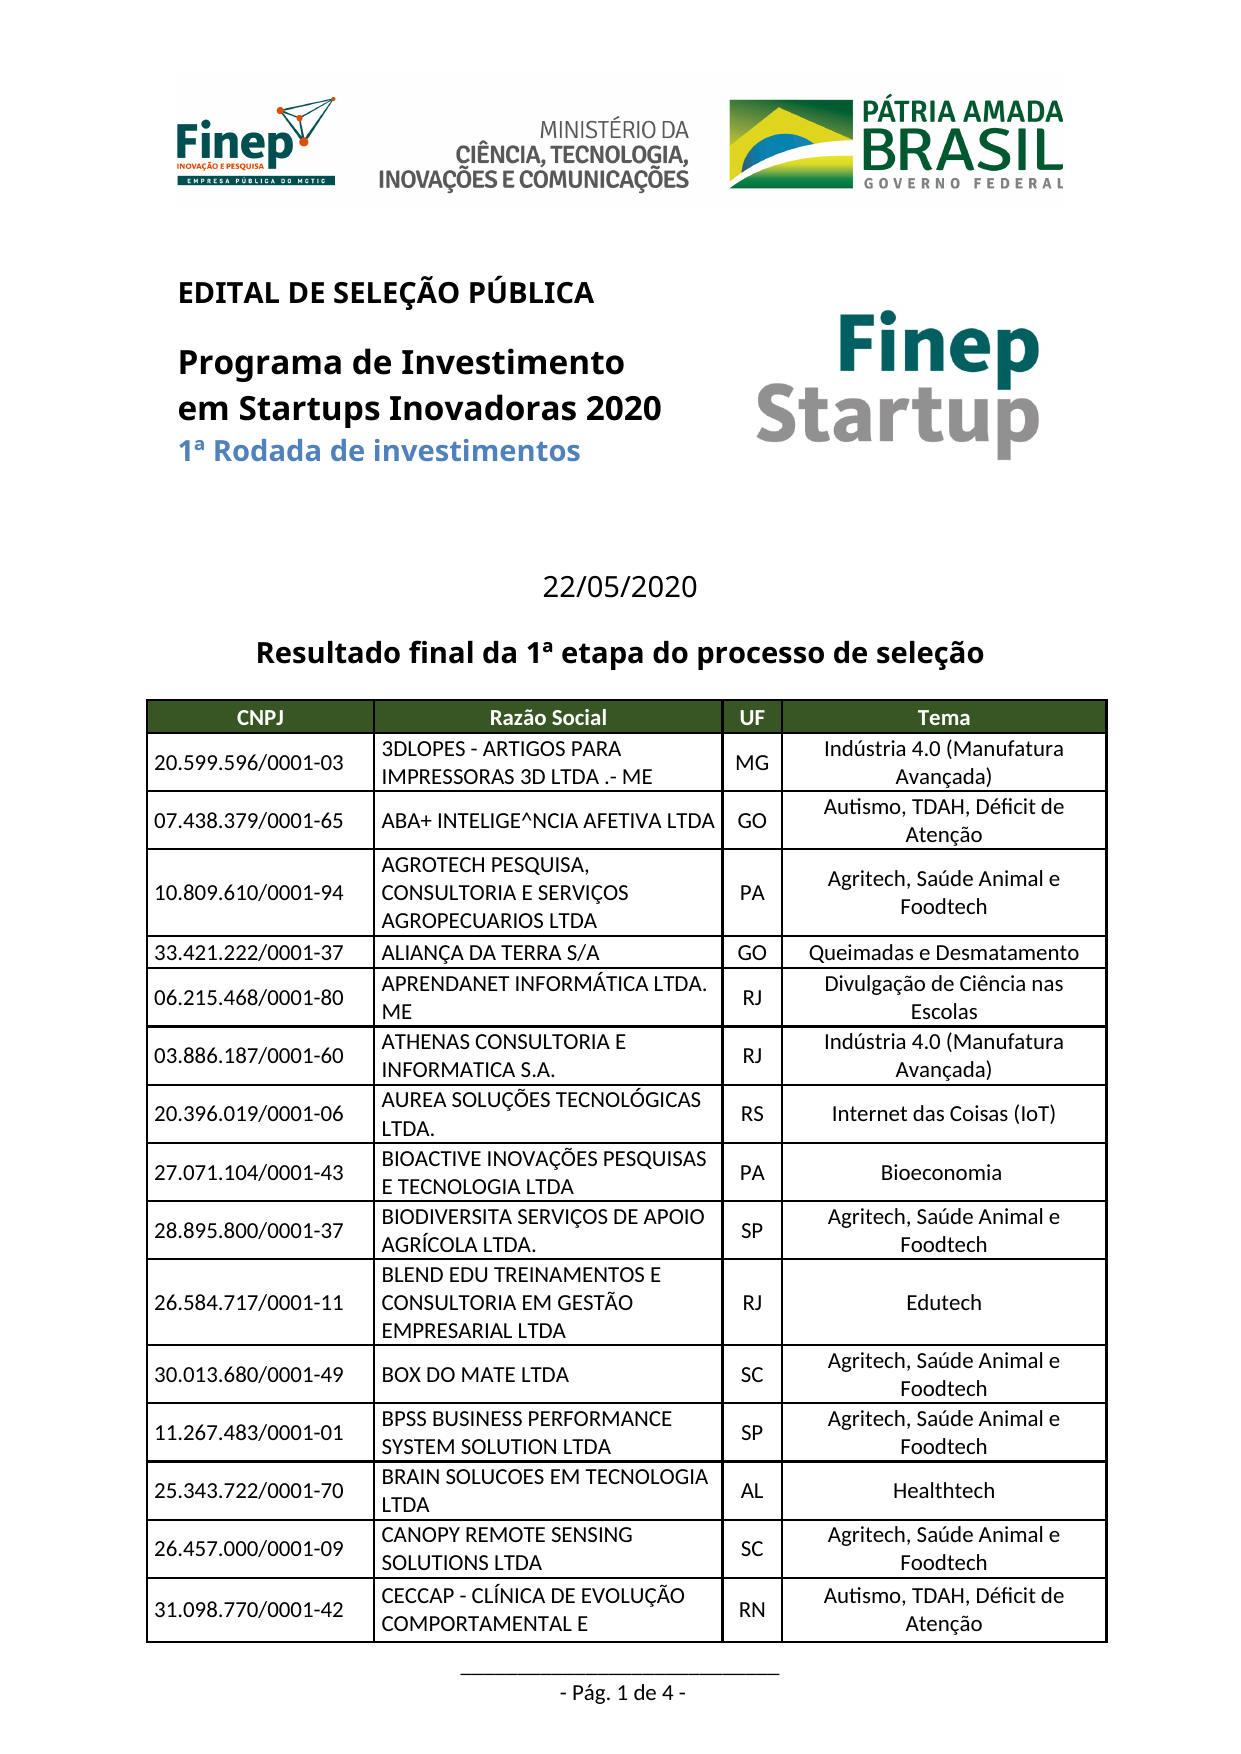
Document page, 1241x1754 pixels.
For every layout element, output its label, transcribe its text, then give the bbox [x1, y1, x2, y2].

table_cell 28.895.800/0001-37 [148, 1202, 373, 1258]
table_cell PA [724, 1144, 781, 1200]
table_cell GO [724, 937, 781, 967]
table_cell 33.421.222/0001-37 [148, 937, 373, 967]
table_cell 07.438.379/0001-65 [148, 792, 373, 848]
table_cell Indústria 4.0 (Manufatura Avançada) [783, 1028, 1105, 1083]
table_cell Healthtech [783, 1463, 1105, 1518]
table_cell RJ [724, 969, 781, 1025]
table_cell AL [724, 1463, 781, 1518]
table_header Tema [783, 701, 1105, 732]
table_cell 26.584.717/0001-11 [148, 1260, 373, 1344]
table_cell 31.098.770/0001-42 [148, 1579, 373, 1641]
table_cell 3DLOPES - ARTIGOS PARA IMPRESSORAS 3D LTDA .- ME [375, 734, 721, 790]
table_cell BIOACTIVE INOVAÇÕES PESQUISAS E TECNOLOGIA LTDA [375, 1144, 721, 1200]
table_cell 03.886.187/0001-60 [148, 1028, 373, 1083]
table_cell SC [724, 1346, 781, 1402]
table_cell Divulgação de Ciência nas Escolas [783, 969, 1105, 1025]
table_cell 30.013.680/0001-49 [148, 1346, 373, 1402]
text Programa de Investimento [177, 339, 739, 384]
table_cell Queimadas e Desmatamento [783, 937, 1105, 967]
text em Startups Inovadoras 2020 [177, 384, 739, 430]
table_cell Agritech, Saúde Animal e Foodtech [783, 1404, 1105, 1460]
table_cell ALIANÇA DA TERRA S/A [375, 937, 721, 967]
table_cell Agritech, Saúde Animal e Foodtech [783, 1202, 1105, 1258]
table_cell BLEND EDU TREINAMENTOS E CONSULTORIA EM GESTÃO EMPRESARIAL LTDA [375, 1260, 721, 1344]
table_cell BPSS BUSINESS PERFORMANCE SYSTEM SOLUTION LTDA [375, 1404, 721, 1460]
table_cell CANOPY REMOTE SENSING SOLUTIONS LTDA [375, 1521, 721, 1577]
table_cell 11.267.483/0001-01 [148, 1404, 373, 1460]
table_cell 20.599.596/0001-03 [148, 734, 373, 790]
table_cell Indústria 4.0 (Manufatura Avançada) [783, 734, 1105, 790]
table_cell RJ [724, 1028, 781, 1083]
table_cell 20.396.019/0001-06 [148, 1086, 373, 1142]
table_cell Autismo, TDAH, Déficit de Atenção [783, 1579, 1105, 1641]
table_cell Bioeconomia [783, 1144, 1105, 1200]
table_cell Edutech [783, 1260, 1105, 1344]
table_cell CECCAP - CLÍNICA DE EVOLUÇÃO COMPORTAMENTAL E [375, 1579, 721, 1641]
table_cell 27.071.104/0001-43 [148, 1144, 373, 1200]
table_cell APRENDANET INFORMÁTICA LTDA. ME [375, 969, 721, 1025]
table_cell Agritech, Saúde Animal e Foodtech [783, 1346, 1105, 1402]
table_cell 06.215.468/0001-80 [148, 969, 373, 1025]
table_cell BOX DO MATE LTDA [375, 1346, 721, 1402]
table_cell SC [724, 1521, 781, 1577]
table_cell AGROTECH PESQUISA, CONSULTORIA E SERVIÇOS AGROPECUARIOS LTDA [375, 850, 721, 934]
table_cell Agritech, Saúde Animal e Foodtech [783, 850, 1105, 934]
text 22/05/2020 [177, 566, 1063, 606]
table_cell Autismo, TDAH, Déficit de Atenção [783, 792, 1105, 848]
table_cell RS [724, 1086, 781, 1142]
table_cell BRAIN SOLUCOES EM TECNOLOGIA LTDA [375, 1463, 721, 1518]
table_cell ABA+ INTELIGE^NCIA AFETIVA LTDA [375, 792, 721, 848]
table_cell ATHENAS CONSULTORIA E INFORMATICA S.A. [375, 1028, 721, 1083]
text 1ª Rodada de investimentos [177, 430, 739, 469]
text Resultado final da 1ª etapa do processo de seleção [177, 633, 1063, 672]
table_cell MG [724, 734, 781, 790]
table_cell PA [724, 850, 781, 934]
table_cell 10.809.610/0001-94 [148, 850, 373, 934]
table_cell Agritech, Saúde Animal e Foodtech [783, 1521, 1105, 1577]
table_cell SP [724, 1202, 781, 1258]
table_cell 25.343.722/0001-70 [148, 1463, 373, 1518]
table_header Razão Social [375, 701, 721, 732]
table_cell RN [724, 1579, 781, 1641]
text EDITAL DE SELEÇÃO PÚBLICA [177, 272, 739, 312]
table_header CNPJ [148, 701, 373, 732]
table_cell Internet das Coisas (IoT) [783, 1086, 1105, 1142]
table_cell 26.457.000/0001-09 [148, 1521, 373, 1577]
table_cell AUREA SOLUÇÕES TECNOLÓGICAS LTDA. [375, 1086, 721, 1142]
table_cell SP [724, 1404, 781, 1460]
table_cell GO [724, 792, 781, 848]
table_cell RJ [724, 1260, 781, 1344]
table_cell BIODIVERSITA SERVIÇOS DE APOIO AGRÍCOLA LTDA. [375, 1202, 721, 1258]
table_header UF [724, 701, 781, 732]
